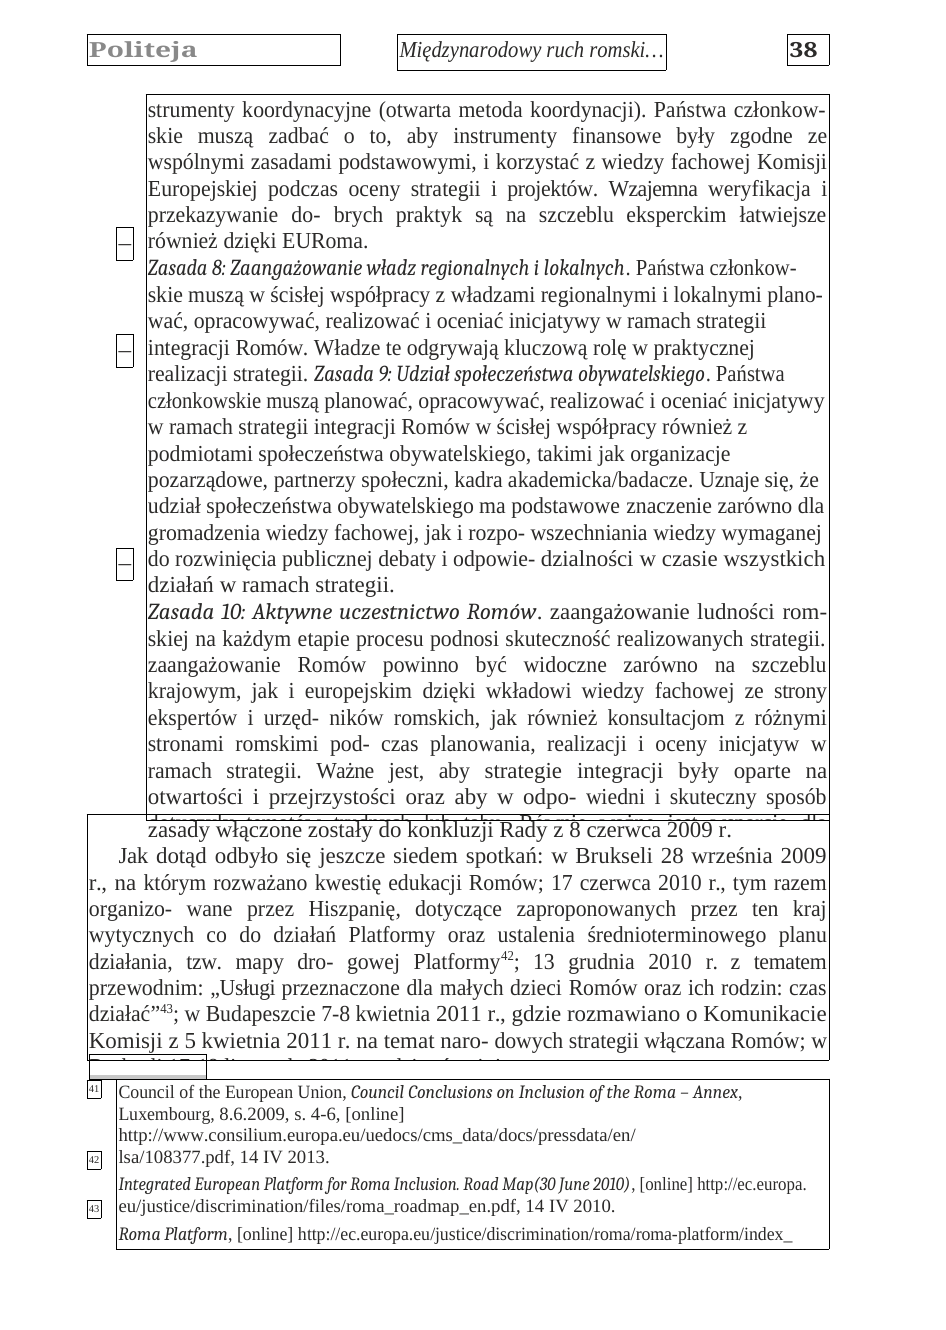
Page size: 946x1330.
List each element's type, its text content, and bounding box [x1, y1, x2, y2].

text Council of the European Union, Council Conclusions on Inclusion of the Roma – Annex, Luxembourg, 8.6.2009, s. 4-6, [online] http://www.consilium.europa.eu/uedocs/cms_data/docs/pressdata/en/ [118, 1081, 828, 1146]
text Integrated European Platform for Roma Inclusion. Road Map(30 June 2010), [online] http://ec.europa. eu/justice/discrimination/files/roma_roadmap_en.pdf, 14 IV 2010. [118, 1173, 828, 1217]
text – [118, 549, 133, 576]
text Międzynarodowy ruch romski… [399, 37, 666, 63]
text lsa/108377.pdf, 14 IV 2013. [118, 1146, 829, 1168]
text Politeja 5(31/1)/2014 [89, 35, 340, 65]
text Roma Platform, [online] http://ec.europa.eu/justice/discrimination/roma/roma-platform/index_ en.htm, 16 VII 2013. [118, 1223, 829, 1248]
text 42 [89, 1153, 101, 1165]
text Zasada 10: Aktywne uczestnictwo Romów. zaangażowanie ludności rom- skiej na każdym etapie procesu podnosi skuteczność realizowanych strategii. zaangażowanie Romów powinno być widoczne zarówno na szczeblu krajowym, jak i europejskim dzięki wkładowi wiedzy fachowej ze strony ekspertów i urzęd- ników romskich, jak również konsultacjom z różnymi stronami romskimi pod- czas planowania, realizacji i oceny inicjatyw w ramach strategii. Ważne jest, aby strategie integracji były oparte na otwartości i przejrzystości oraz aby w odpo- wiedni i skuteczny sposób dotyczyły tematów trudnych lub tabu. Równie ważne jest wsparcie dla pełnego uczestnictwa ludności romskiej w życiu publicznym, stymulowanie ich aktywnego obywatelstwa oraz rozwój ich zasobów ludzkich41. [148, 598, 827, 814]
text 43 [89, 1203, 101, 1214]
text 389 [789, 35, 829, 65]
text – [118, 229, 133, 255]
text – [118, 336, 133, 362]
text zasady włączone zostały do konkluzji Rady z 8 czerwca 2009 r. [148, 816, 829, 842]
text Zasada 8: Zaangażowanie władz regionalnych i lokalnych. Państwa członkow- skie muszą w ścisłej współpracy z władzami regionalnymi i lokalnymi plano- wać, opracowywać, realizować i oceniać inicjatywy w ramach strategii integracji Romów. Władze te odgrywają kluczową rolę w praktycznej realizacji strategii. Zasada 9: Udział społeczeństwa obywatelskiego. Państwa członkowskie muszą planować, opracowywać, realizować i oceniać inicjatywy w ramach strategii integracji Romów w ścisłej współpracy również z podmiotami społeczeństwa obywatelskiego, takimi jak organizacje pozarządowe, partnerzy społeczni, kadra akademicka/badacze. Uznaje się, że udział społeczeństwa obywatelskiego ma podstawowe znaczenie zarówno dla gromadzenia wiedzy fachowej, jak i rozpo- wszechniania wiedzy wymaganej do rozwinięcia publicznej debaty i odpowie- dzialności w czasie wszystkich działań w ramach strategii. [148, 254, 828, 598]
text Jak dotąd odbyło się jeszcze siedem spotkań: w Brukseli 28 września 2009 r., na którym rozważano kwestię edukacji Romów; 17 czerwca 2010 r., tym razem organizo- wane przez Hiszpanię, dotyczące zaproponowanych przez ten kraj wytycznych co do działań Platformy oraz ustalenia średnioterminowego planu działania, tzw. mapy dro- gowej Platformy42; 13 grudnia 2010 r. z tematem przewodnim: „Usługi przeznaczone dla małych dzieci Romów oraz ich rodzin: czas działać”43; w Budapeszcie 7-8 kwietnia 2011 r., gdzie rozmawiano o Komunikacie Komisji z 5 kwietnia 2011 r. na temat naro- dowych strategii włączana Romów; w Brukseli 17-18 listopada 2011 r., gdzie również [89, 842, 827, 1060]
text strumenty koordynacyjne (otwarta metoda koordynacji). Państwa członkow- skie muszą zadbać o to, aby instrumenty finansowe były zgodne ze wspólnymi zasadami podstawowymi, i korzystać z wiedzy fachowej Komisji Europejskiej podczas oceny strategii i projektów. Wzajemna weryfikacja i przekazywanie do- brych praktyk są na szczeblu eksperckim łatwiejsze również dzięki EURoma. [148, 96, 827, 254]
text 41 [89, 1082, 101, 1094]
